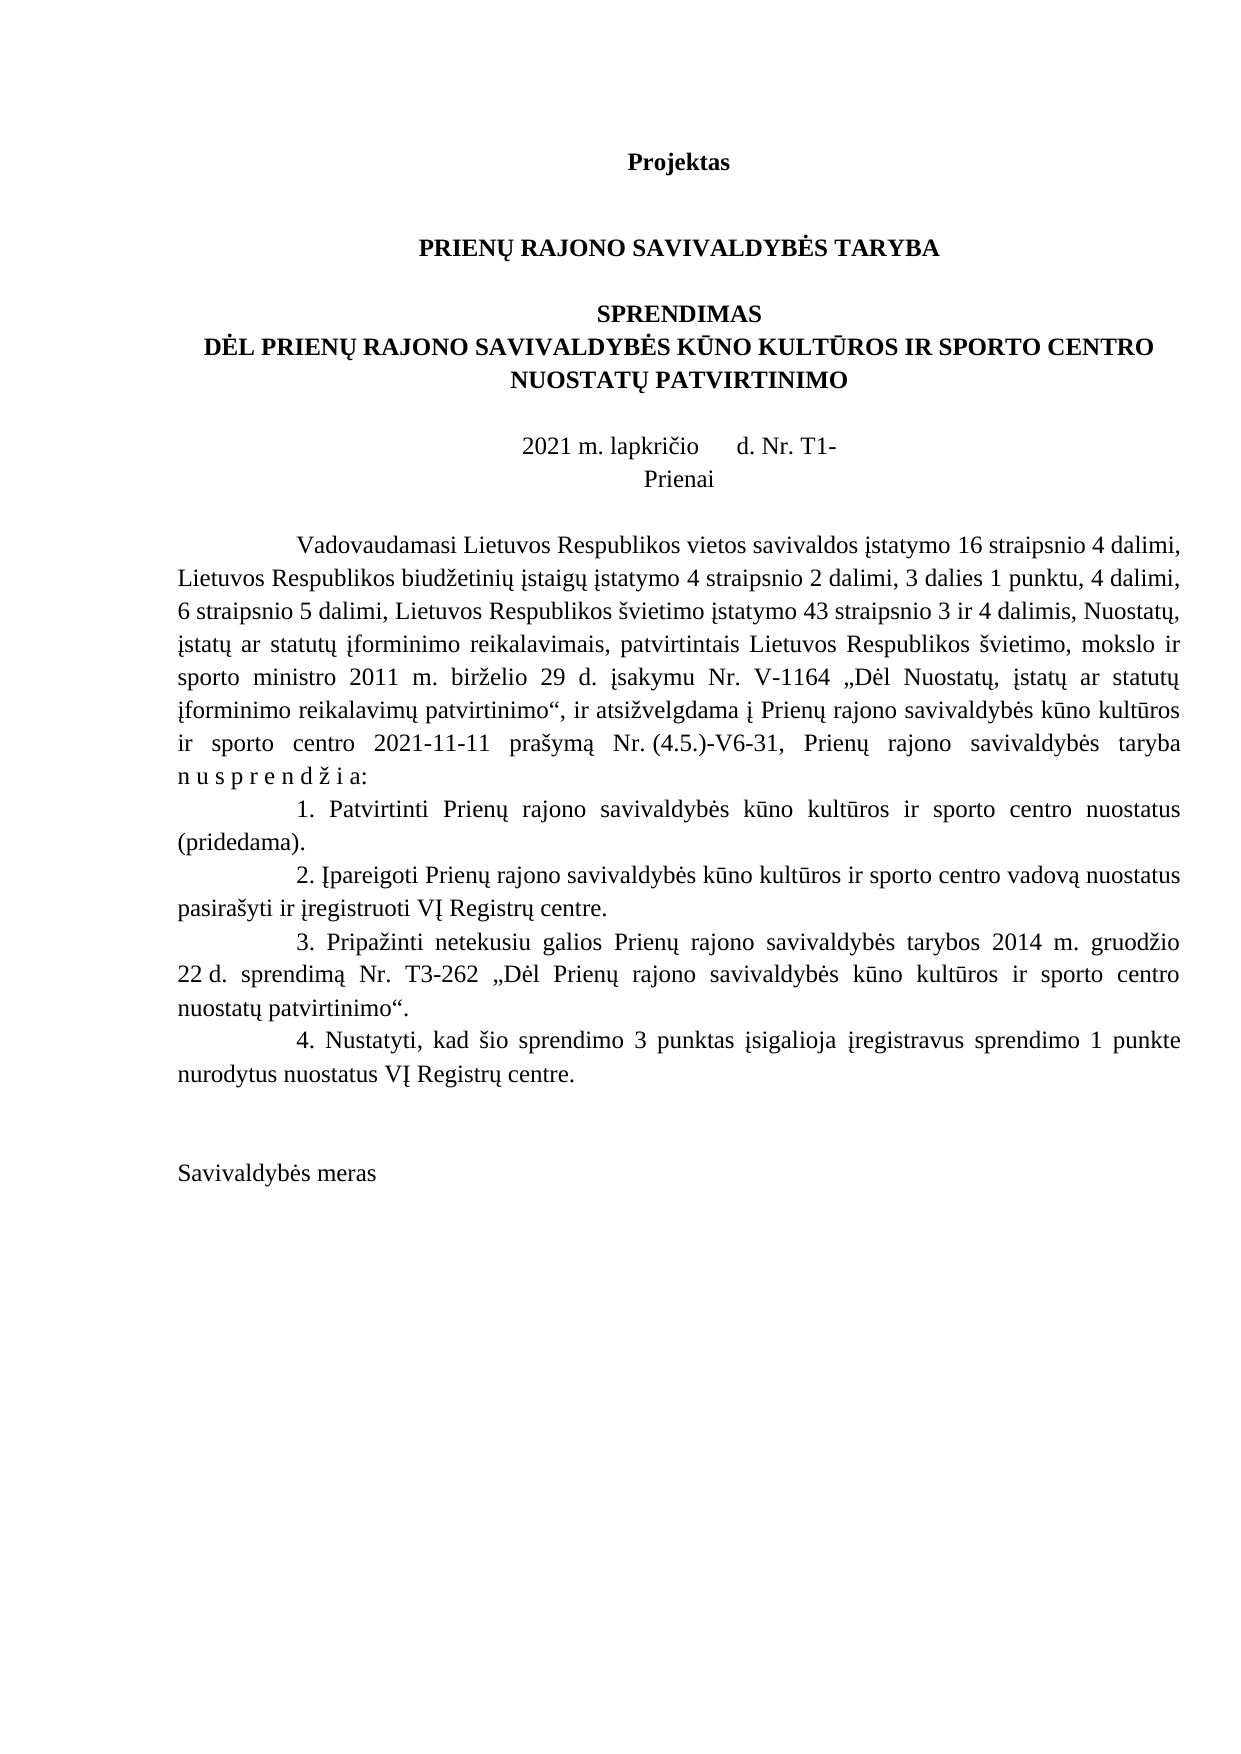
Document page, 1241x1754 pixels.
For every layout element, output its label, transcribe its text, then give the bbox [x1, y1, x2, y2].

text 2. Įpareigoti Prienų rajono savivaldybės kūno kultūros ir sporto centro vadovą nuostatus pasirašyti ir įregistruoti VĮ Registrų centre. [177, 861, 1181, 922]
text 3. Pripažinti netekusiu galios Prienų rajono savivaldybės tarybos 2014 m. gruodžio 22 d. sprendimą Nr. T3-262 „Dėl Prienų rajono savivaldybės kūno kultūros ir sporto centro nuostatų patvirtinimo“. [177, 927, 1181, 1021]
text 1. Patvirtinti Prienų rajono savivaldybės kūno kultūros ir sporto centro nuostatus (pridedama). [177, 794, 1181, 856]
text Prienai [177, 464, 1181, 493]
text Vadovaudamasi Lietuvos Respublikos vietos savivaldos įstatymo 16 straipsnio 4 dalimi, Lietuvos Respublikos biudžetinių įstaigų įstatymo 4 straipsnio 2 dalimi, 3 dalies 1 punktu, 4 dalimi, 6 straipsnio 5 dalimi, Lietuvos Respublikos švietimo įstatymo 43 straipsnio 3 ir 4 dalimis, Nuostatų, įstatų ar statutų įforminimo reikalavimais, patvirtintais Lietuvos Respublikos švietimo, mokslo ir sporto ministro 2011 m. birželio 29 d. įsakymu Nr. V-1164 „Dėl Nuostatų, įstatų ar statutų įforminimo reikalavimų patvirtinimo“, ir atsižvelgdama į Prienų rajono savivaldybės kūno kultūros ir sporto centro 2021-11-11 prašymą Nr. (4.5.)-V6-31, Prienų rajono savivaldybės taryba n u s p r e n d ž i a: [177, 530, 1181, 790]
text SPRENDIMAS [177, 299, 1181, 328]
text Savivaldybės meras [177, 1158, 1181, 1186]
text DĖL PRIENŲ RAJONO SAVIVALDYBĖS KŪNO KULTŪROS IR SPORTO CENTRO NUOSTATŲ PATVIRTINIMO [177, 332, 1181, 394]
text Projektas [177, 147, 1181, 176]
text 2021 m. lapkričio d. Nr. T1- [177, 431, 1181, 460]
text 4. Nustatyti, kad šio sprendimo 3 punktas įsigalioja įregistravus sprendimo 1 punkte nurodytus nuostatus VĮ Registrų centre. [177, 1026, 1181, 1087]
text PRIENŲ RAJONO SAVIVALDYBĖS TARYBA [177, 233, 1181, 262]
